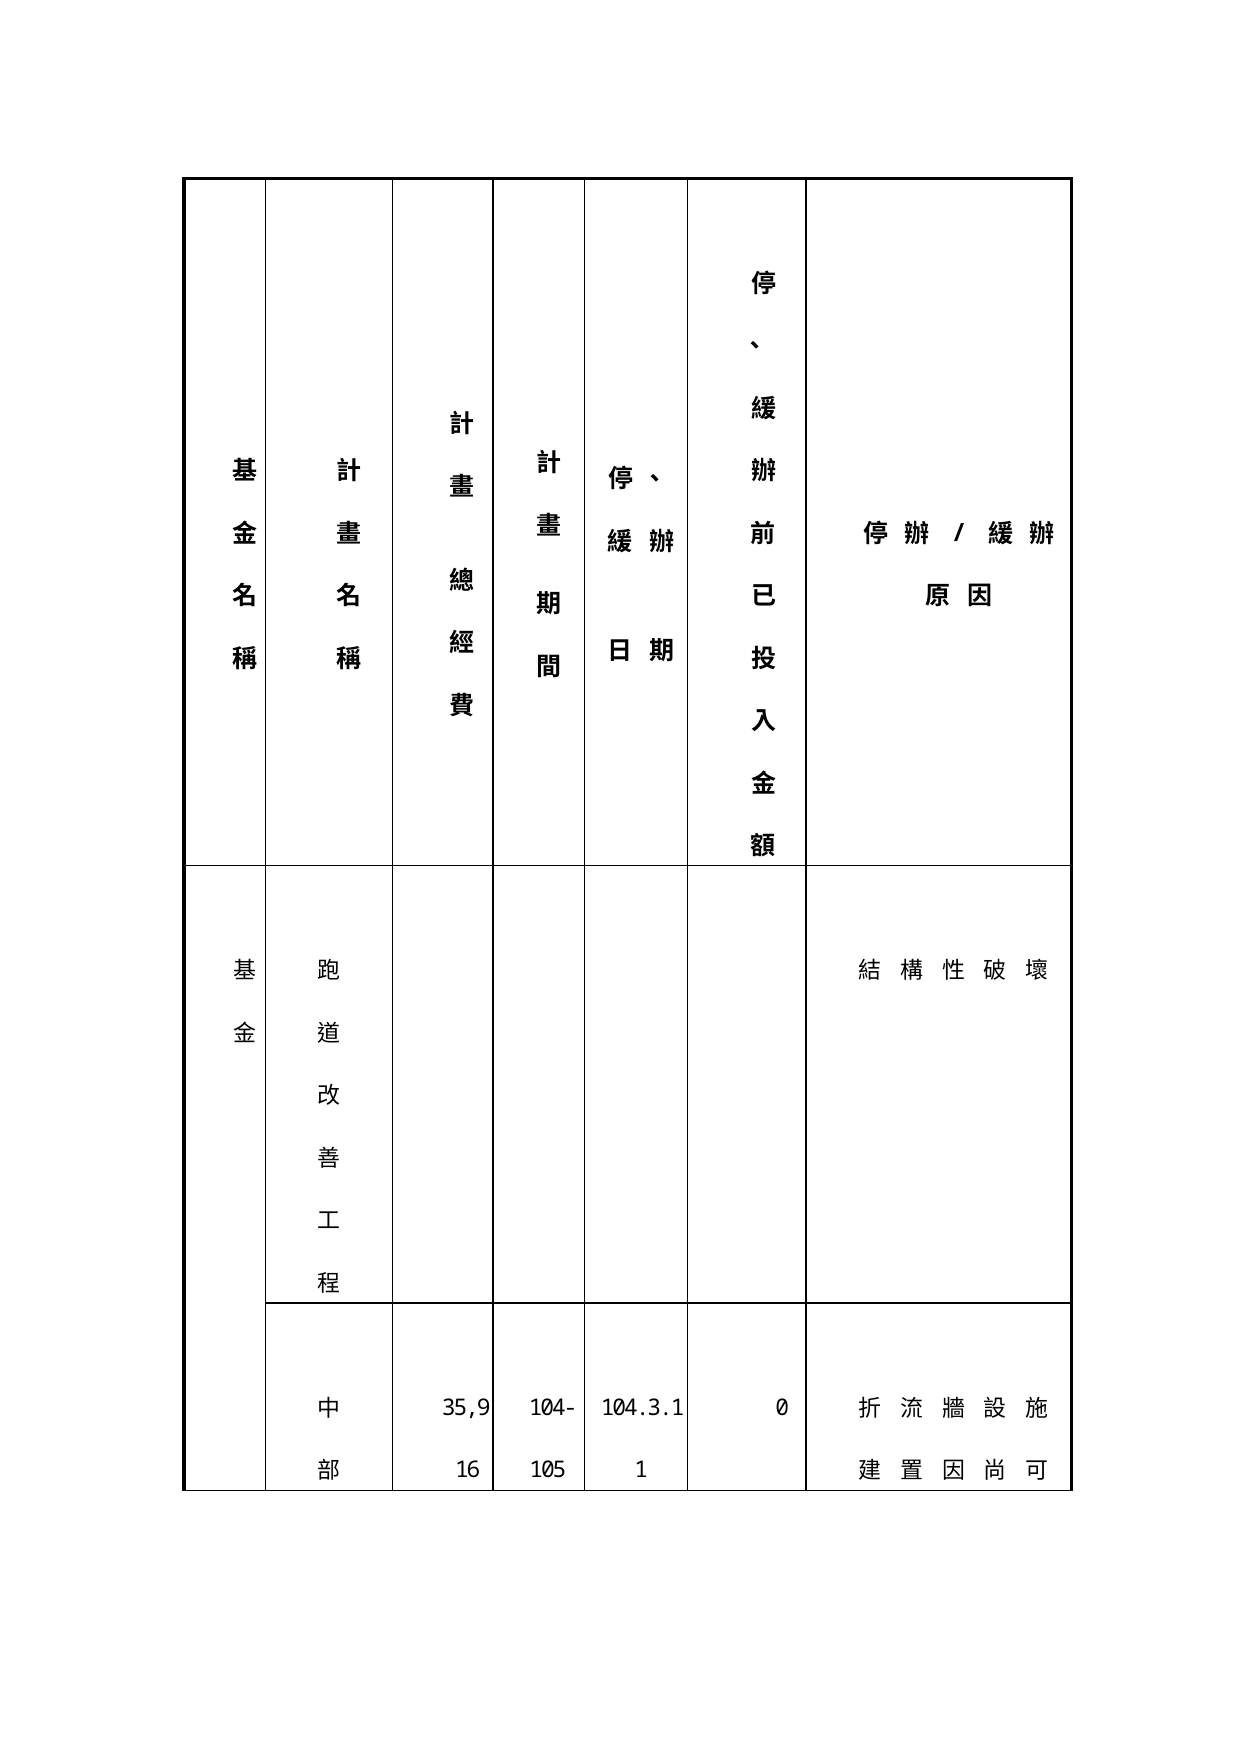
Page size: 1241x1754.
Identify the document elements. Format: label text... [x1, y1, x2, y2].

table_cell 折流牆設施建置因尚可 [807, 1304, 1070, 1490]
table_cell 0 [688, 1304, 805, 1490]
table_header 停、緩辦 日期 [585, 180, 687, 865]
table_cell [688, 866, 805, 1302]
table_cell 中部 [266, 1304, 392, 1490]
table_header 計畫 期間 [494, 180, 584, 865]
table_header 停辦/緩辦原因 [807, 180, 1070, 865]
table_header 停、緩辦前 已投入金額 [688, 180, 805, 865]
table_cell [393, 866, 492, 1302]
table_cell 跑道改善工程 [266, 866, 392, 1302]
table_header 計畫名稱 [266, 180, 392, 865]
table_cell [585, 866, 687, 1302]
table_cell 35,916 [393, 1304, 492, 1490]
table_cell 結構性破壞 [807, 866, 1070, 1302]
table_cell 104-105 [494, 1304, 584, 1490]
table_cell [494, 866, 584, 1302]
table_header 計畫 總經費 [393, 180, 492, 865]
table_header 基金 名稱 [186, 180, 265, 865]
table_cell 基金 [186, 866, 265, 1490]
table_cell 104.3.11 [585, 1304, 687, 1490]
